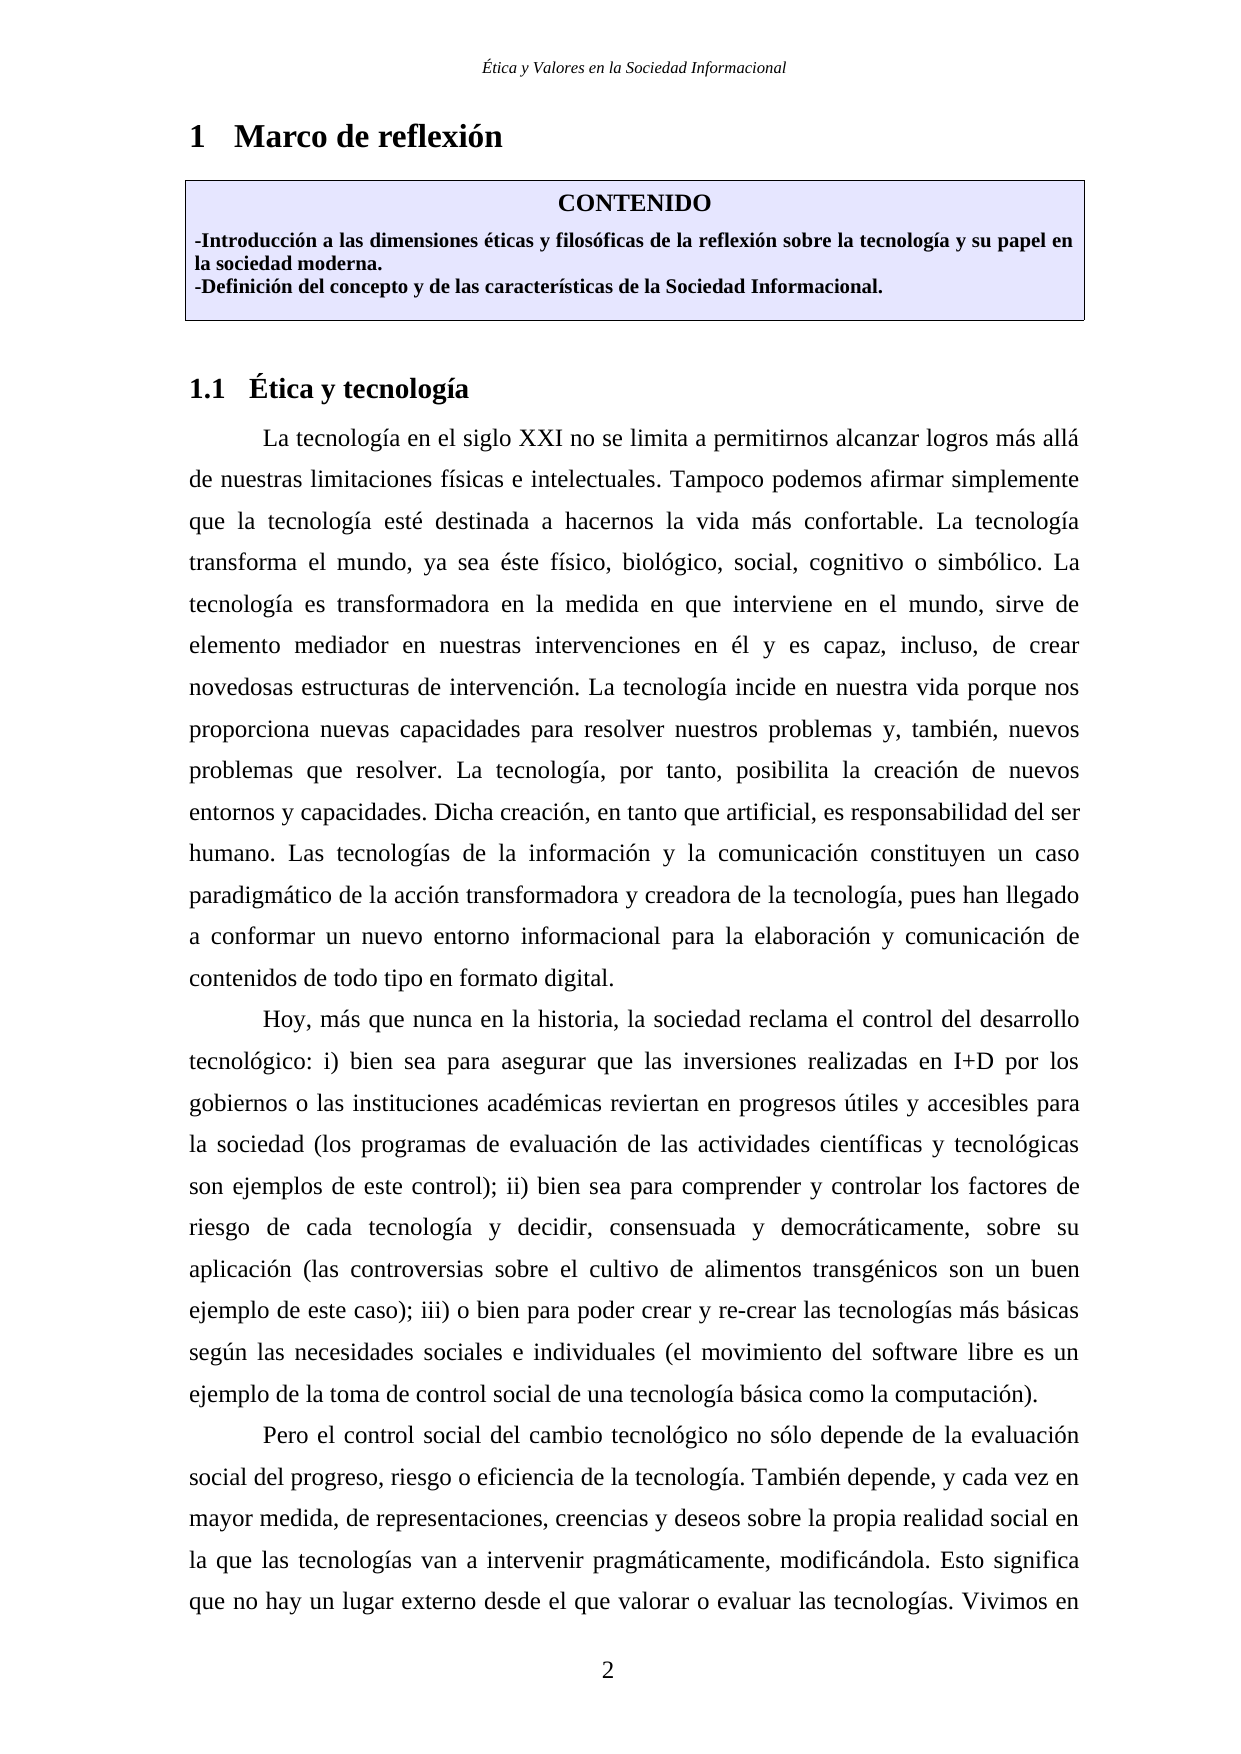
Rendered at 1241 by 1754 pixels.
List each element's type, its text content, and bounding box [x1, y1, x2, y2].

text Pero el control social del cambio tecnológico no sólo depende de la evaluación social del progreso, riesgo o eficiencia de la tecnología. También depende, y cada vez en mayor medida, de representaciones, creencias y deseos sobre la propia realidad social en la que las tecnologías van a intervenir pragmáticamente, modificándola. Esto significa que no hay un lugar externo desde el que valorar o evaluar las tecnologías. Vivimos en [189, 1421, 1081, 1615]
text La tecnología en el siglo XXI no se limita a permitirnos alcanzar logros más allá de nuestras limitaciones físicas e intelectuales. Tampoco podemos afirmar simplemente que la tecnología esté destinada a hacernos la vida más confortable. La tecnología transforma el mundo, ya sea éste físico, biológico, social, cognitivo o simbólico. La tecnología es transformadora en la medida en que interviene en el mundo, sirve de elemento mediador en nuestras intervenciones en él y es capaz, incluso, de crear novedosas estructuras de intervención. La tecnología incide en nuestra vida porque nos proporciona nuevas capacidades para resolver nuestros problemas y, también, nuevos problemas que resolver. La tecnología, por tanto, posibilita la creación de nuevos entornos y capacidades. Dicha creación, en tanto que artificial, es responsabilidad del ser humano. Las tecnologías de la información y la comunicación constituyen un caso paradigmático de la acción transformadora y creadora de la tecnología, pues han llegado a conformar un nuevo entorno informacional para la elaboración y comunicación de contenidos de todo tipo en formato digital. [189, 424, 1081, 992]
text Hoy, más que nunca en la historia, la sociedad reclama el control del desarrollo tecnológico: i) bien sea para asegurar que las inversiones realizadas en I+D por los gobiernos o las instituciones académicas reviertan en progresos útiles y accesibles para la sociedad (los programas de evaluación de las actividades científicas y tecnológicas son ejemplos de este control); ii) bien sea para comprender y controlar los factores de riesgo de cada tecnología y decidir, consensuada y democráticamente, sobre su aplicación (las controversias sobre el cultivo de alimentos transgénicos son un buen ejemplo de este caso); iii) o bien para poder crear y re-crear las tecnologías más básicas según las necesidades sociales e individuales (el movimiento del software libre es un ejemplo de la toma de control social de una tecnología básica como la computación). [189, 1006, 1081, 1407]
table_header CONTENIDO -Introducción a las dimensiones éticas y filosóficas de la reflexión sobre la tecnología y su papel en la sociedad moderna. -Definición del concepto y de las características de la Sociedad Informacional. [186, 181, 1084, 320]
subtitle Ética y tecnología [189, 373, 1081, 405]
subtitle Marco de reflexión [189, 118, 1081, 155]
